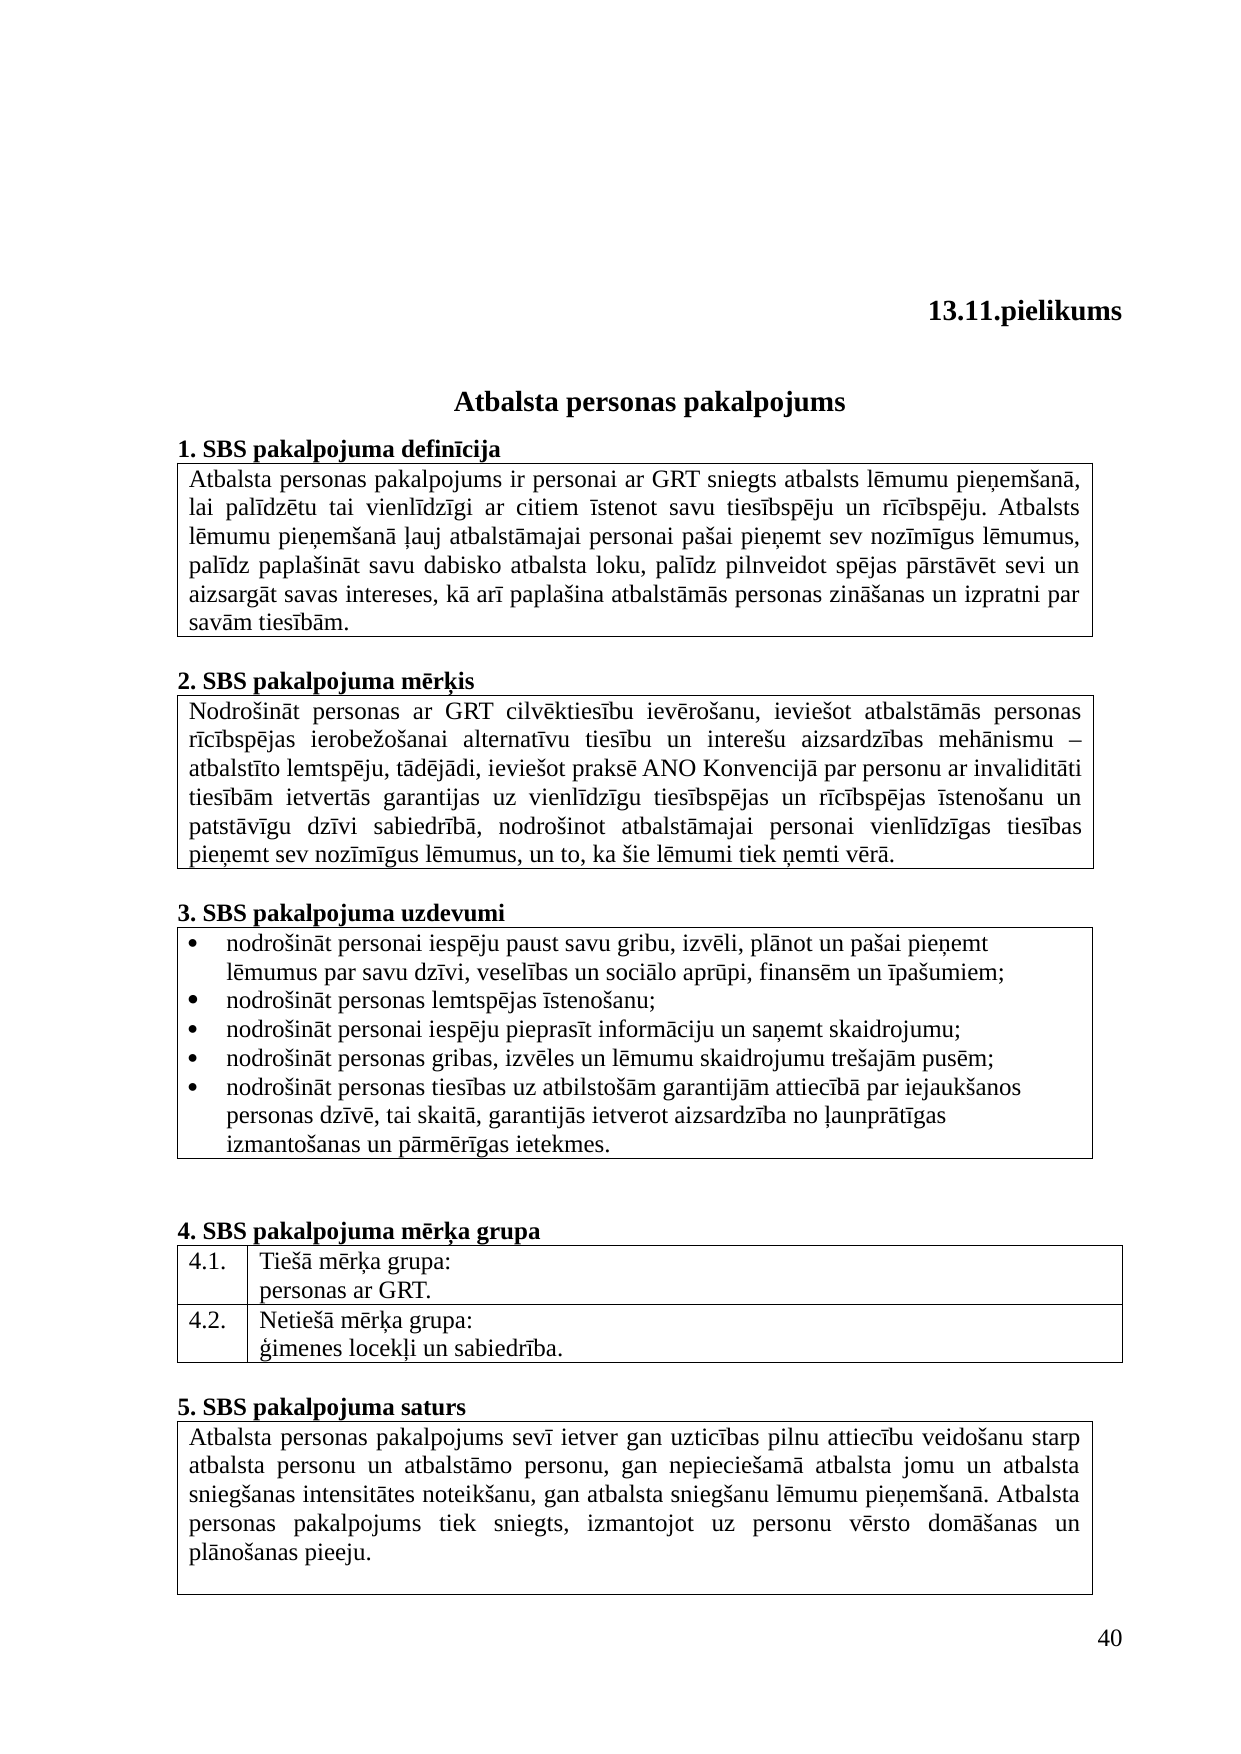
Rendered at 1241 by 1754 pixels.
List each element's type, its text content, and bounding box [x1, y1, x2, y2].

table_header Atbalsta personas pakalpojums sevī ietver gan uzticības pilnu attiecību veidošanu starp atbalsta personu un atbalstāmo personu, gan nepieciešamā atbalsta jomu un atbalsta sniegšanas intensitātes noteikšanu, gan atbalsta sniegšanu lēmumu pieņemšanā. Atbalsta personas pakalpojums tiek sniegts, izmantojot uz personu vērsto domāšanas un plānošanas pieeju. Atbalsta sniegšanas pamatprincipi atbalstītā lēmuma pieņemšanā: vienmēr tiek prezumēts, ka atbalstāmajai personai ir rīcībspēja. Atbalsta personas piešķiršana neietekmē atbalstāmās personas rīcībspēju; ikvienam ir tiesības pieņemt lēmumus, un ikviens var paust savu gribu un izvēli. Personai ar GRT ir tiesības saņemt tai piemērotu atbalstu lēmumu pieņemšanā; atbalsta persona nevar tikt nozīmēta pret atbalstāmās personas gribu; atbalstītā lēmumu pieņemšana balstās uz uzticēšanos starp atbalstāmo personu un atbalsta personu; atbalsta personai nav tiesību rīkoties atbalstāmās personas vietā, bet viņa var sniegt atbalstāmajai personai padomus dažādu lēmumu pieņemšanā; atbalsta persona ir tiesīga piedalīties un sniegt konsultāciju jebkurā gadījumā, kad atbalstāmā persona ved pārrunas par līgumu, ierodas iestādē kā klients, tiek uzklausīts tiesā vai administratīvā procesā kā liecinieks vai jebkurā citā situācijā, kad atbalstāmā persona veic juridiski saistošas darbības vai finanšu darījumus; pildot savus pienākumus, atbalsta personai jāņem vērā atbalstāmās personas griba, vēlmes un intereses. Atbalsta persona nedrīkst izdarīt spiedienu uz atbalstāmo personu, lai mainītu tās lēmumu. Atbalsta persona nedrīkst gūt personīgu labumu no atbalstāmās personas pieņemtajiem lēmumiem; atbalsta personas uzdevums ir palīdzēt atbalstāmajai personai izprast pieejamās izvēles, palīdzēt pieņemt lēmumu un palīdzēt paziņot atbalstāmās personas lēmumu vai nodomus citiem. Atbalsts lēmumu pieņemšanā atkarībā no personas vajadzībām tiek nodrošināts sešās dzīves jomās: 1.Juridiskās palīdzības jomā, piemēram: atbalsta sniegšana personai, lai tā precīzāk izprastu savas tiesības un pienākumus, nodrošinot informētu lēmuma pieņemšanu (īpaši jautājumos par saistību uzņemšanos vai vēršoties valsts un pašvaldības iestādēs); tādu lēmumu tiesisko seku izskaidrošana, kas rada saistības pret trešajām personām; ar rīcībspējas ierobežojumu pārskatīšanu un atjaunošanu saistītie jautājumi, kas ietver dokumentu sagatavošanu tiesai un nepieciešamības gadījumā pārstāvības nodrošināšanu tiesā; atbalsta sniegšana tiesību un interešu pārstāvībā valsts un pašvaldību iestādēs, tajā skaitā, attiecībā uz pieeju sociālajiem pakalpojumiem un ar dzīvesvietu saistītiem jautājumiem; juridiskā palīdzība administratīvo aktu, citu valsts un pašvaldību iestāžu lēmumu un tiesas nolēmumu pārsūdzēšanā; atbalsta sniegšana personai, ja tā cietusi no noziedzīga nodarījuma vai pati izdarījusi administratīvu pārkāpumu vai noziedzīgu nodarījumu; 2. Finanšu jomā (t.sk., budžeta plānošanā un īpašumu pārvaldīšanas jautājumos), piemēram: iknedēļas vai ikmēneša budžeta plānošana (atkarībā no personai nepieciešamā atbalsta intensitātes); atbalsta sniegšana lēmumu pieņemšanā par nepieciešamajiem pirkumiem; principiem, kādus ņemt vērā, izvēloties nepieciešamo pirkumu vai produktu (īpaši attiecībā uz lielākiem pirkumiem, kā arī kredītsaistību uzņemšanos); 3.Ikdienas dzīves prasmju apgūšanas un attīstības jomā, piemēram: atbalsts lēmumu pieņemšanā attiecībā uz pašaizstāvības prasmju attīstīšanu; atbalsts lēmumu pieņemšanā attiecībā uz pašaprūpes prasmju attīstīšanu, kas saistīta ar personīgo un apkārtējās vides higiēnu; atbalsts lēmumu pieņemšanā izglītības iegūšanā, palīdzot nokārtot nepieciešamos dokumentus un palīdzot izvēlēties izglītības veidu, izglītības iestādi un profesiju; atbalsts lēmumu pieņemšanā nodarbinātības jautājumu risināšanā, sniedzot atbalstu ne tikai profesijas izvēlē, bet arī atbalstot personu pārrunās ar Nodarbinātības valsts aģentūras darbiniekiem, potenciālo darba devēju un darba kolēģiem (ja tas nepieciešams, lai pilnveidotu komunikācijas un saskarsmes prasmes); atbalsts lēmumu pieņemšanā, palīdzot attīstīt komunikācijas prasmes, kas ietver: atbalstu komunikācijā ar ģimenes locekļiem; drošas komunikācijas ar sabiedrību apgūšanu; - konfliktu risināšanas pamati un prasmju apgūšana; 4.Veselības aprūpes jomā (līdz ārsta kabinetam), piemēram: atbalsta sniegšana lēmumu pieņemšanā nepieciešamo medicīnisko pakalpojumu izvēlē un piekļuvē; atbalsta sniegšana lēmumu pieņemšanā, personai komunicējot ar veselības aprūpes speciālistiem, piemēram, līdzdalība (tikai ar atbalstāmās personas un ārsta piekrišanu) ārsta konsultācijas laikā, lai varētu precīzāk izskaidrot ārsta sniegto informāciju, līdzdalība (tikai ar atbalstāmās personas un pakalpojuma sniedzēja piekrišanu) veicamo izmeklējumu vai rehabilitācijas pakalpojumu sniegšanas laikā, lai varētu izskaidrot dotās instrukcijas, procedūru nepieciešamību un palīdzētu pieņemt atbilstošu lēmumu; 5.Sociālās aprūpes jomā, piemēram: atbalsts lēmumu pieņemšanā, lai persona saņemtu sociālos pakalpojumus; palīdzēt personai novērtēt savas stiprās puses un vajadzības (lai izprastu, kur personai ir vajadzīgi profesionāļu sniegti sociālie pakalpojumi un kur persona spēj tikt galā patstāvīgi vai ar tuvinieku vai draugu atbalstu); izskaidrot sociālo pakalpojumu pieejamību; palīdzēt komunikācijā ar Sociālo dienestu; personas motivēšana izmantot esošos sociālos pakalpojumus savu sociālo problēmu risināšanai, lai persona varētu pilnvērtīgi piedalīties šo pakalpojumu īstenošanā; atbalsts lēmumu pieņemšanā saistībā ar individuālo budžetu un sociālo pakalpojumu organizēšanu (t. sk., plānošanu, vajadzību novērtēšanu, plāna sastādīšanu un novērtēšanu); 6.Atbalsta loka veidošanā, piemēram: hobiju un interešu noskaidrošana; atbalsta sniegšana jaunu draugu un paziņu meklēšanā, palīdzot atrast interešu izglītības un brīvā laika pavadīšanas iespējas; komunikācijas prasmju attīstīšana. Atbalsta jomas tiek noteiktas personas atbalsta plānā, lēmumā par atbalsta personas pakalpojuma piešķiršanu un līgumā starp pakalpojuma sniedzēju un personu. [178, 1422, 1092, 1594]
text Atbalsta personas pakalpojums [177, 384, 1122, 417]
table_cell Netiešā mērķa grupa: ģimenes locekļi un sabiedrība. [248, 1305, 1122, 1362]
table_header Tiešā mērķa grupa: personas ar GRT. [248, 1246, 1122, 1304]
table_header Atbalsta personas pakalpojums ir personai ar GRT sniegts atbalsts lēmumu pieņemšanā, lai palīdzētu tai vienlīdzīgi ar citiem īstenot savu tiesībspēju un rīcībspēju. Atbalsts lēmumu pieņemšanā ļauj atbalstāmajai personai pašai pieņemt sev nozīmīgus lēmumus, palīdz paplašināt savu dabisko atbalsta loku, palīdz pilnveidot spējas pārstāvēt sevi un aizsargāt savas intereses, kā arī paplašina atbalstāmās personas zināšanas un izpratni par savām tiesībām. [178, 464, 1092, 636]
subtitle 13.11.pielikums [177, 293, 1122, 326]
table_cell 4.2. [178, 1305, 247, 1362]
text 2. SBS pakalpojuma mērķis [177, 666, 1122, 695]
text 5. SBS pakalpojuma saturs [177, 1392, 1122, 1421]
text 4. SBS pakalpojuma mērķa grupa [177, 1216, 1122, 1245]
table_header Nodrošināt personas ar GRT cilvēktiesību ievērošanu, ieviešot atbalstāmās personas rīcībspējas ierobežošanai alternatīvu tiesību un interešu aizsardzības mehānismu – atbalstīto lemtspēju, tādējādi, ieviešot praksē ANO Konvencijā par personu ar invaliditāti tiesībām ietvertās garantijas uz vienlīdzīgu tiesībspējas un rīcībspējas īstenošanu un patstāvīgu dzīvi sabiedrībā, nodrošinot atbalstāmajai personai vienlīdzīgas tiesības pieņemt sev nozīmīgus lēmumus, un to, ka šie lēmumi tiek ņemti vērā. [178, 696, 1093, 868]
text 3. SBS pakalpojuma uzdevumi [177, 898, 1122, 927]
table_header 4.1. [178, 1246, 247, 1304]
text 1. SBS pakalpojuma definīcija [177, 434, 1122, 463]
table_header nodrošināt personai iespēju paust savu gribu, izvēli, plānot un pašai pieņemt lēmumus par savu dzīvi, veselības un sociālo aprūpi, finansēm un īpašumiem; nodrošināt personas lemtspējas īstenošanu; nodrošināt personai iespēju pieprasīt informāciju un saņemt skaidrojumu; nodrošināt personas gribas, izvēles un lēmumu skaidrojumu trešajām pusēm; nodrošināt personas tiesības uz atbilstošām garantijām attiecībā par iejaukšanos personas dzīvē, tai skaitā, garantijās ietverot aizsardzība no ļaunprātīgas izmantošanas un pārmērīgas ietekmes. [178, 928, 1092, 1158]
